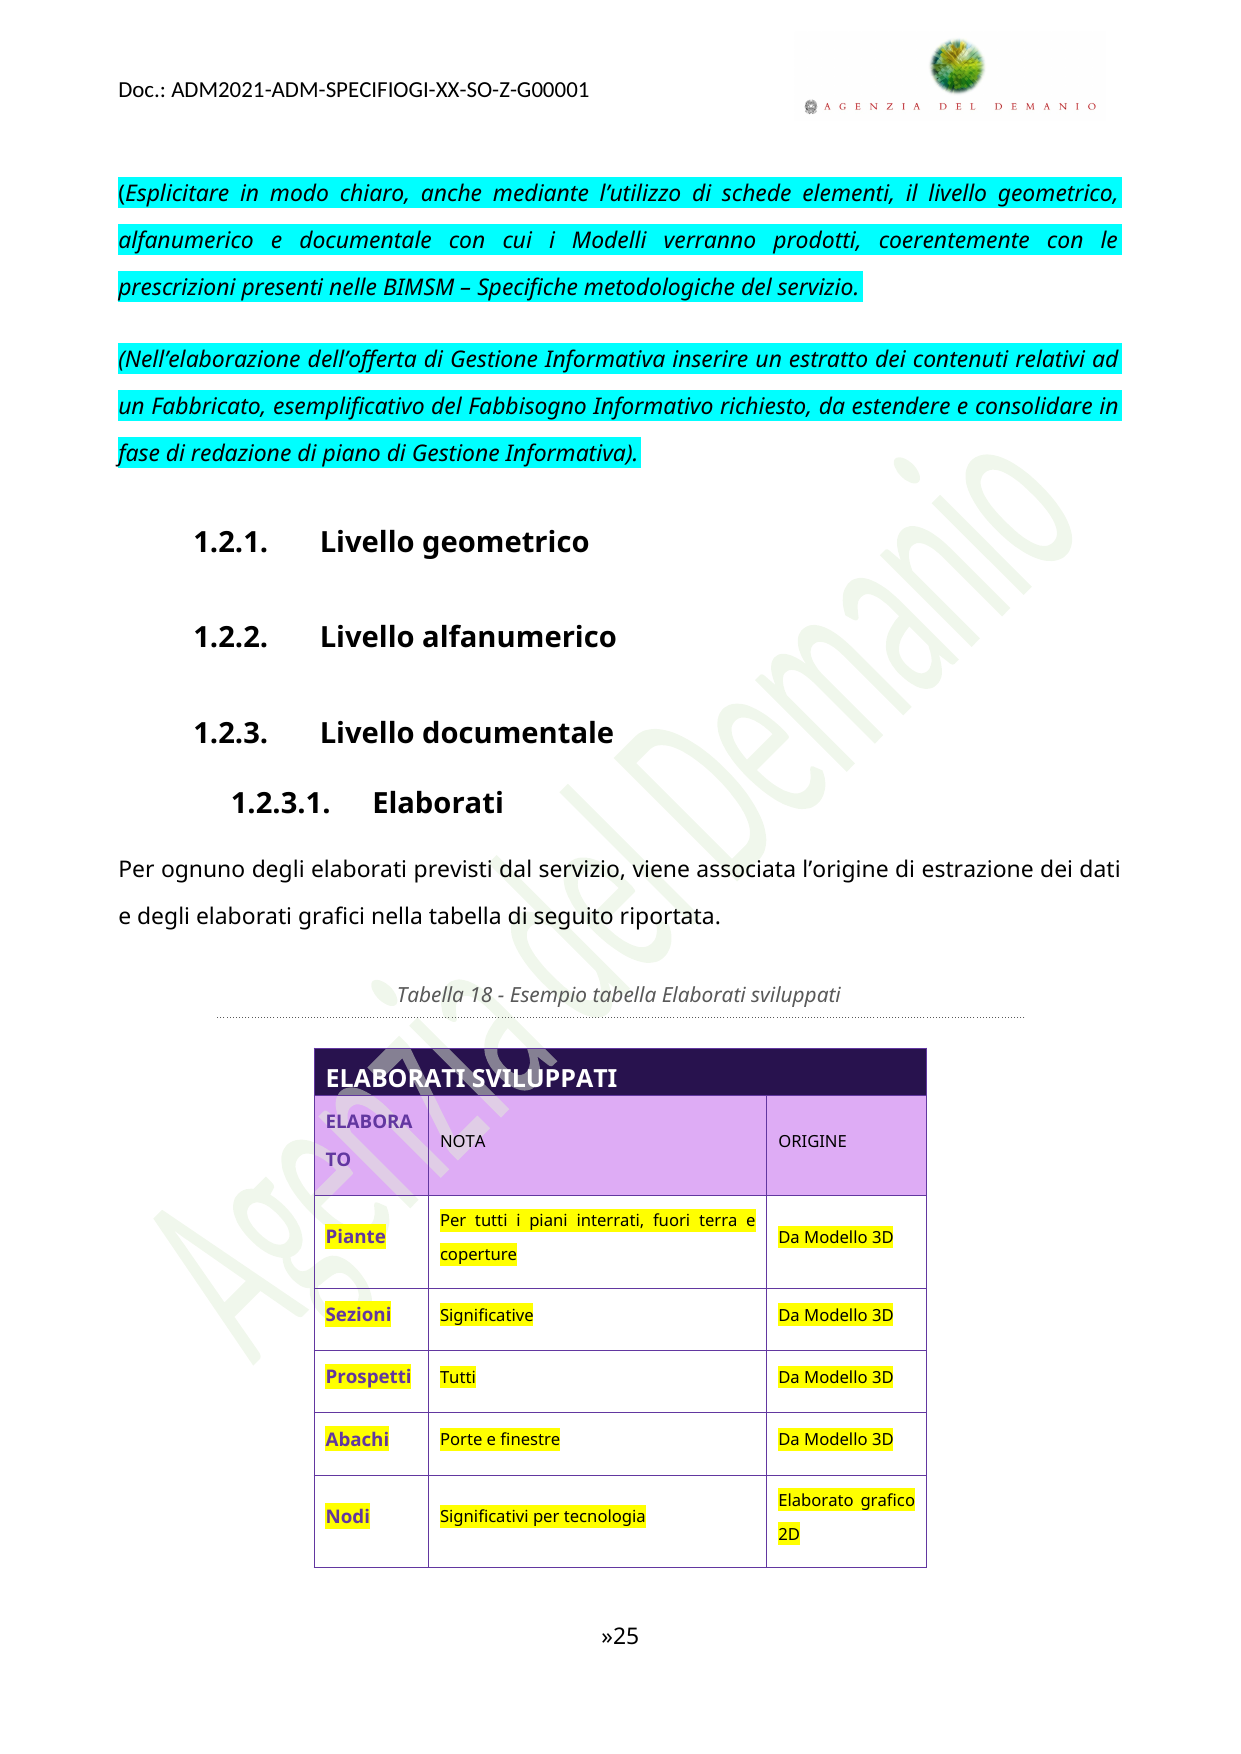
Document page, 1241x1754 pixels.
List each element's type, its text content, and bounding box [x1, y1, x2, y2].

text Tabella 18 - Esempio tabella Elaborati sviluppati [603, 981, 1024, 1018]
list [1006, 521, 1056, 545]
text (Esplicitare in modo chiaro, anche mediante l’utilizzo di schede elementi, il livello geometrico, alfanumerico e documentale con cui i Modelli verranno prodotti, coerentemente con le prescrizioni presenti nelle BIMSM – Specifiche metodologiche del servizio. [118, 177, 1122, 302]
list Livello alfanumerico [193, 617, 897, 656]
table_header ELABORATI SVILUPPATI [315, 1049, 420, 1095]
table_cell Significativi per tecnologia [429, 1476, 766, 1567]
table_cell NOTA [429, 1096, 766, 1195]
list [805, 712, 1122, 752]
list Livello geometrico [193, 521, 988, 561]
table_cell Elaborato grafico 2D [767, 1476, 926, 1567]
list [569, 783, 676, 822]
text Per ognuno degli elaborati previsti dal servizio, viene associata l’origine di estrazione dei dati e degli elaborati grafici nella tabella di seguito riportata. [118, 853, 675, 932]
list [900, 628, 930, 656]
table_cell ELABORATO [315, 1096, 395, 1195]
table_cell ORIGINE [767, 1096, 926, 1195]
list [968, 521, 1041, 561]
table_cell Abachi [315, 1413, 428, 1474]
text Per ognuno degli elaborati previsti dal servizio, viene associata l’origine di estrazione dei dati e degli elaborati grafici nella tabella di seguito riportata. [639, 853, 1122, 932]
table_header ELABORATI SVILUPPATI [412, 1049, 477, 1095]
list [658, 783, 747, 822]
text Tabella 18 - Esempio tabella Elaborati sviluppati [216, 981, 450, 1018]
text Tabella 18 - Esempio tabella Elaborati sviluppati [471, 981, 589, 1018]
table_cell Tutti [429, 1351, 766, 1412]
table_cell ELABORATO [348, 1105, 428, 1195]
list [918, 617, 1122, 656]
list [763, 712, 825, 752]
table_cell Da Modello 3D [767, 1196, 926, 1288]
list Livello documentale [193, 712, 726, 752]
table_cell Per tutti i piani interrati, fuori terra e coperture [429, 1196, 766, 1288]
table_cell Sezioni [315, 1289, 428, 1350]
table_cell Significative [429, 1289, 766, 1350]
table_cell ELABORATO [315, 1156, 335, 1190]
table_header ELABORATI SVILUPPATI [498, 1049, 530, 1074]
table_cell Da Modello 3D [767, 1413, 926, 1474]
text (Nell’elaborazione dell’offerta di Gestione Informativa inserire un estratto dei contenuti relativi ad un Fabbricato, esemplificativo del Fabbisogno Informativo richiesto, da estendere e consolidare in fase di redazione di piano di Gestione Informativa). [118, 343, 1122, 468]
table_cell ELABORATO [375, 1096, 428, 1147]
table_header ELABORATI SVILUPPATI [451, 1049, 926, 1095]
list [732, 718, 771, 752]
table_cell Porte e finestre [429, 1413, 766, 1474]
table_cell Nodi [315, 1476, 428, 1567]
table_cell Da Modello 3D [767, 1289, 926, 1350]
list [1058, 521, 1122, 561]
list Elaborati [231, 783, 588, 822]
list [740, 783, 1122, 822]
table_cell Da Modello 3D [767, 1351, 926, 1412]
table_cell Prospetti [315, 1351, 428, 1412]
table_cell Piante [315, 1196, 428, 1288]
